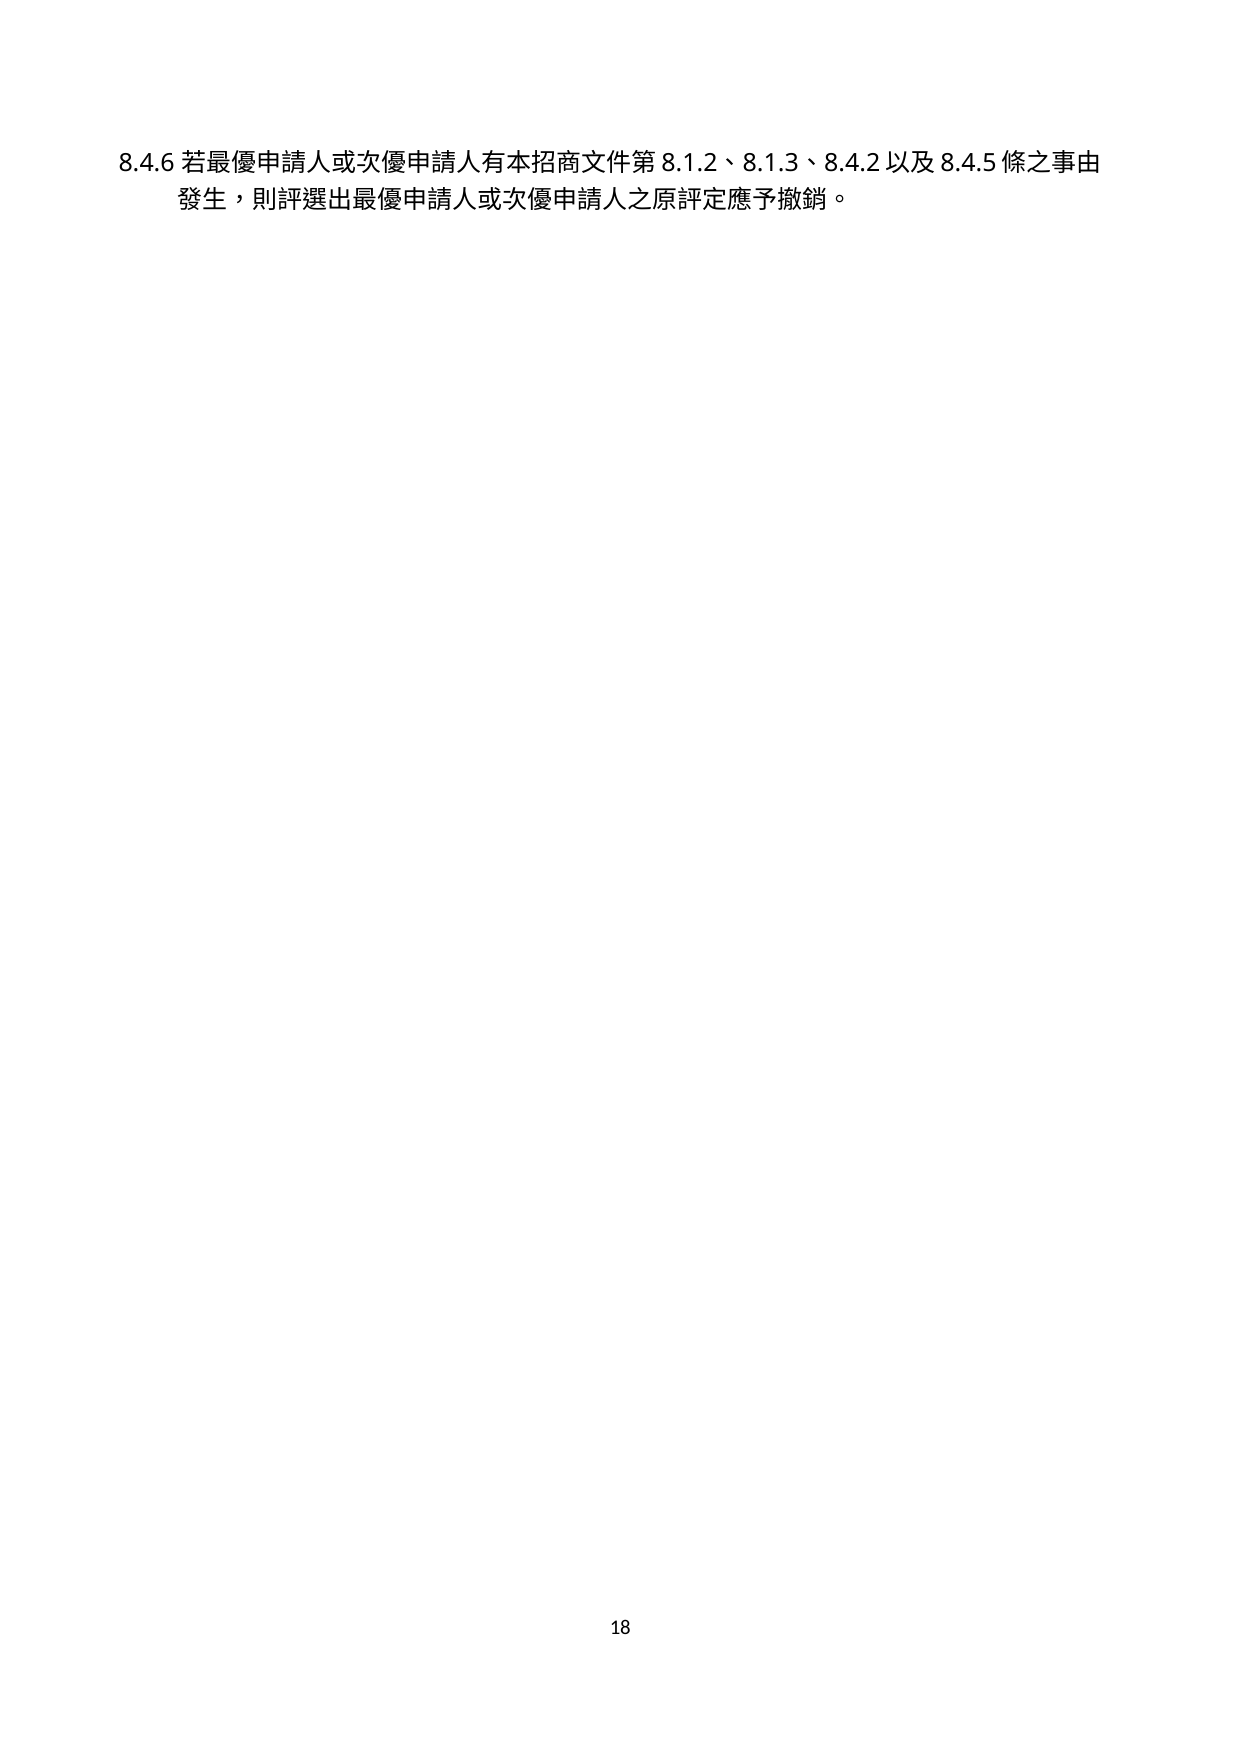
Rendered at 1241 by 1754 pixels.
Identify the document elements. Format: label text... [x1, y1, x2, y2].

text 8.4.6 若最優申請人或次優申請人有本招商文件第8.1.2、8.1.3、8.4.2以及8.4.5條之事由發生，則評選出最優申請人或次優申請人之原評定應予撤銷。 [118, 135, 1122, 210]
